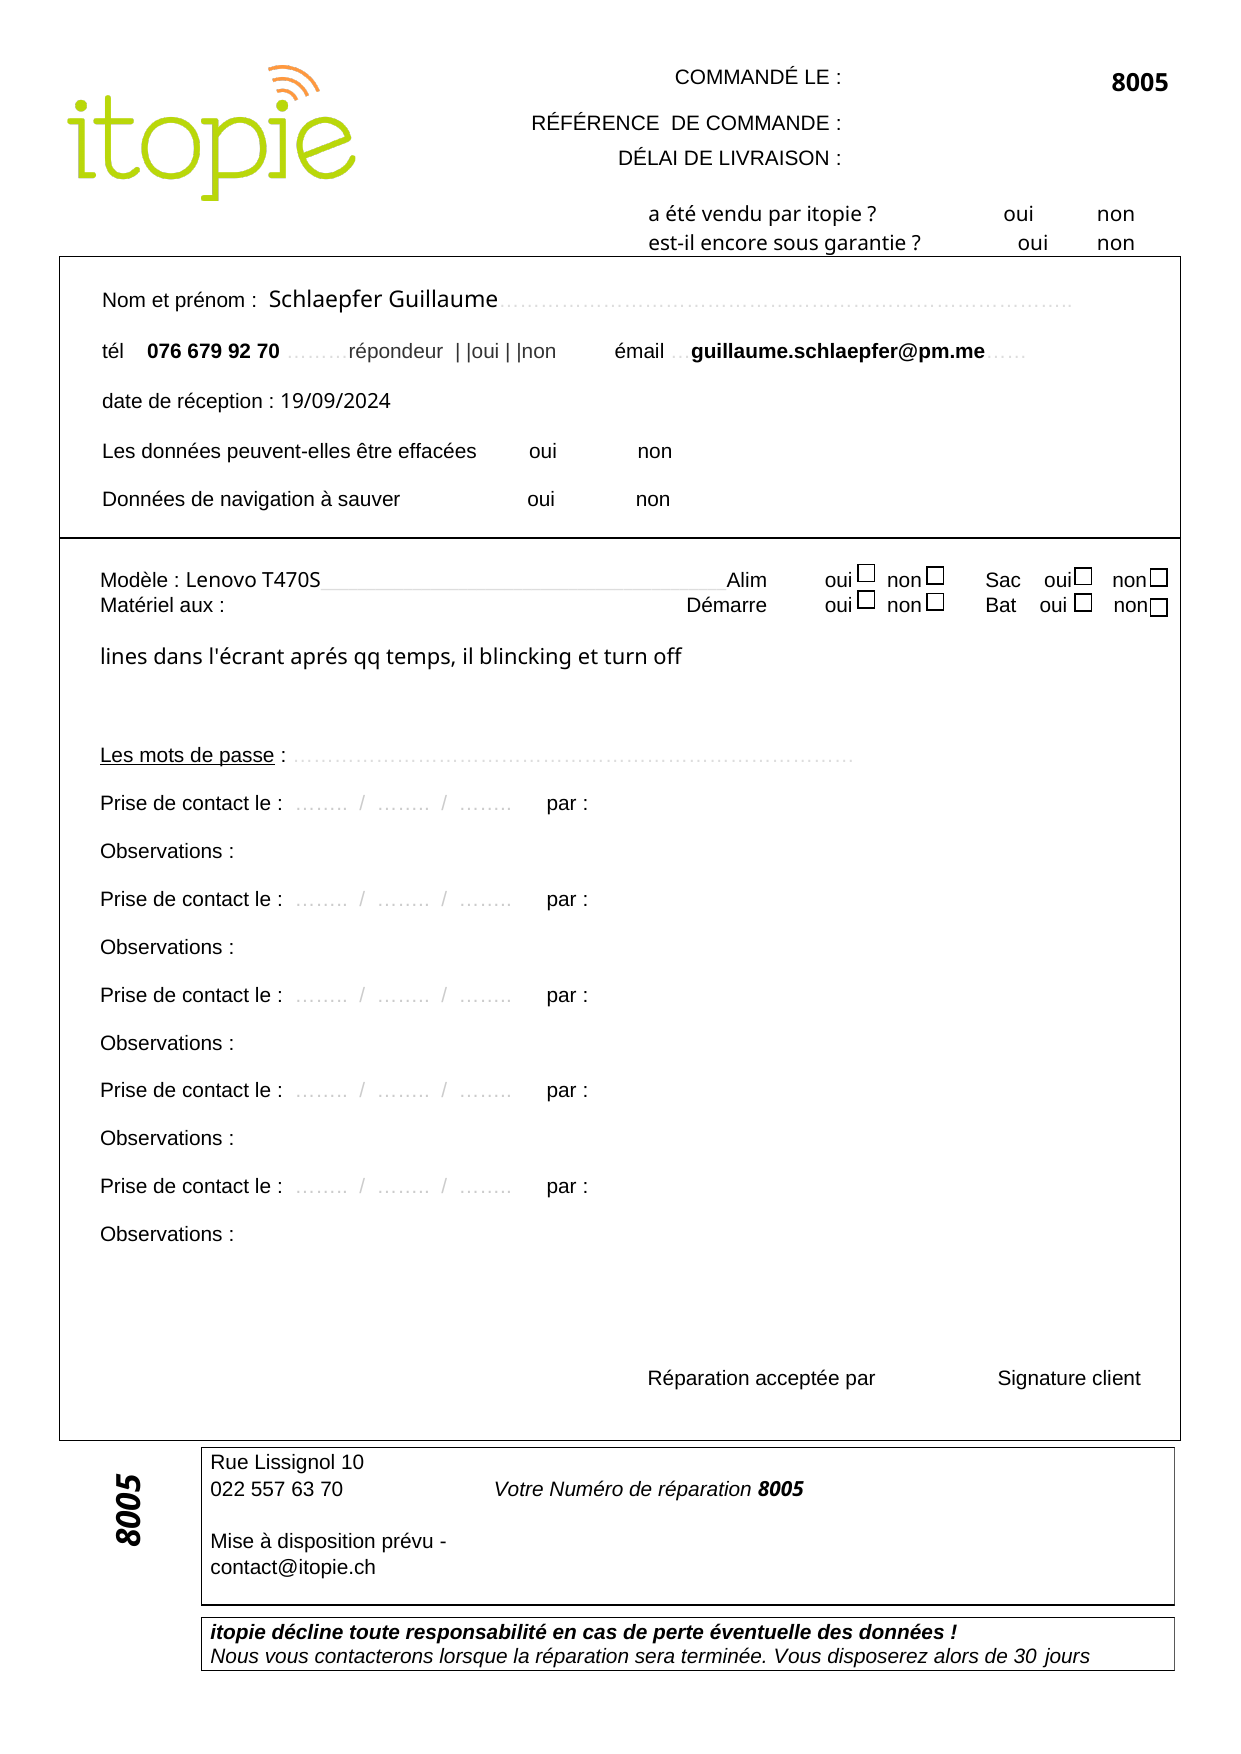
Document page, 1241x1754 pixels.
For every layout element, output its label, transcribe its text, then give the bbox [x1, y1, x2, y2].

text Modèle : Lenovo T470S Alim oui non Sac oui non [879, 562, 925, 590]
table_cell [847, 105, 1180, 140]
text Prise de contact le : …….. / …….. / …….. par : [60, 883, 1180, 911]
text Prise de contact le : …….. / …….. / …….. par : [60, 1171, 1180, 1198]
text Modèle : Lenovo T470S Alim oui non Sac oui non [60, 562, 856, 590]
table_cell [847, 140, 1180, 175]
text est-il encore sous garantie ? oui non [59, 228, 1181, 256]
text Prise de contact le : …….. / …….. / …….. par : [60, 788, 1180, 815]
text Prise de contact le : …….. / …….. / …….. par : [60, 1075, 1180, 1102]
text Réparation acceptée par Signature client [60, 1363, 1180, 1390]
text Nom et prénom : Schlaepfer Guillaume……………………………………………………………………….. [60, 280, 1180, 314]
table_header COMMANDÉ LE : [490, 59, 847, 104]
text lines dans l'écrant aprés qq temps, il blincking et turn off [60, 638, 1180, 671]
text Les données peuvent-elles être effacées oui non [60, 436, 1180, 463]
text Observations : [60, 1219, 1180, 1246]
text Les mots de passe : ……………………………………………………………………… [60, 740, 1180, 767]
table_header 8005 [847, 59, 1180, 104]
text Observations : [60, 931, 1180, 958]
text Matériel aux : Démarre oui non Bat oui non [60, 590, 1180, 617]
text Observations : [60, 1123, 1180, 1150]
text Prise de contact le : …….. / …….. / …….. par : [60, 979, 1180, 1006]
text Données de navigation à sauver oui non [60, 484, 1180, 511]
table_cell DÉLAI DE LIVRAISON : [490, 140, 847, 175]
picture [67, 65, 356, 201]
table_header 8005 [59, 1441, 195, 1677]
text Observations : [60, 836, 1180, 863]
text Modèle : Lenovo T470S Alim oui non Sac oui non [948, 562, 1180, 590]
table_cell itopie décline toute responsabilité en cas de perte éventuelle des données ! Nous vous contacterons lorsque la réparation sera terminée. Vous disposerez alors de 30 jours [195, 1611, 1180, 1677]
table_cell RÉFÉRENCE DE COMMANDE : [490, 105, 847, 140]
text a été vendu par itopie ? oui non [59, 199, 1181, 228]
text Observations : [60, 1027, 1180, 1054]
text date de réception : 19/09/2024 [60, 383, 1180, 415]
table_header Rue Lissignol 10 022 557 63 70 Votre Numéro de réparation 8005 Mise à disposition prévu - contact@itopie.ch [195, 1441, 1180, 1611]
text tél 076 679 92 70 ………répondeur | |oui | |non émail …guillaume.schlaepfer@pm.me…… [60, 335, 1180, 362]
